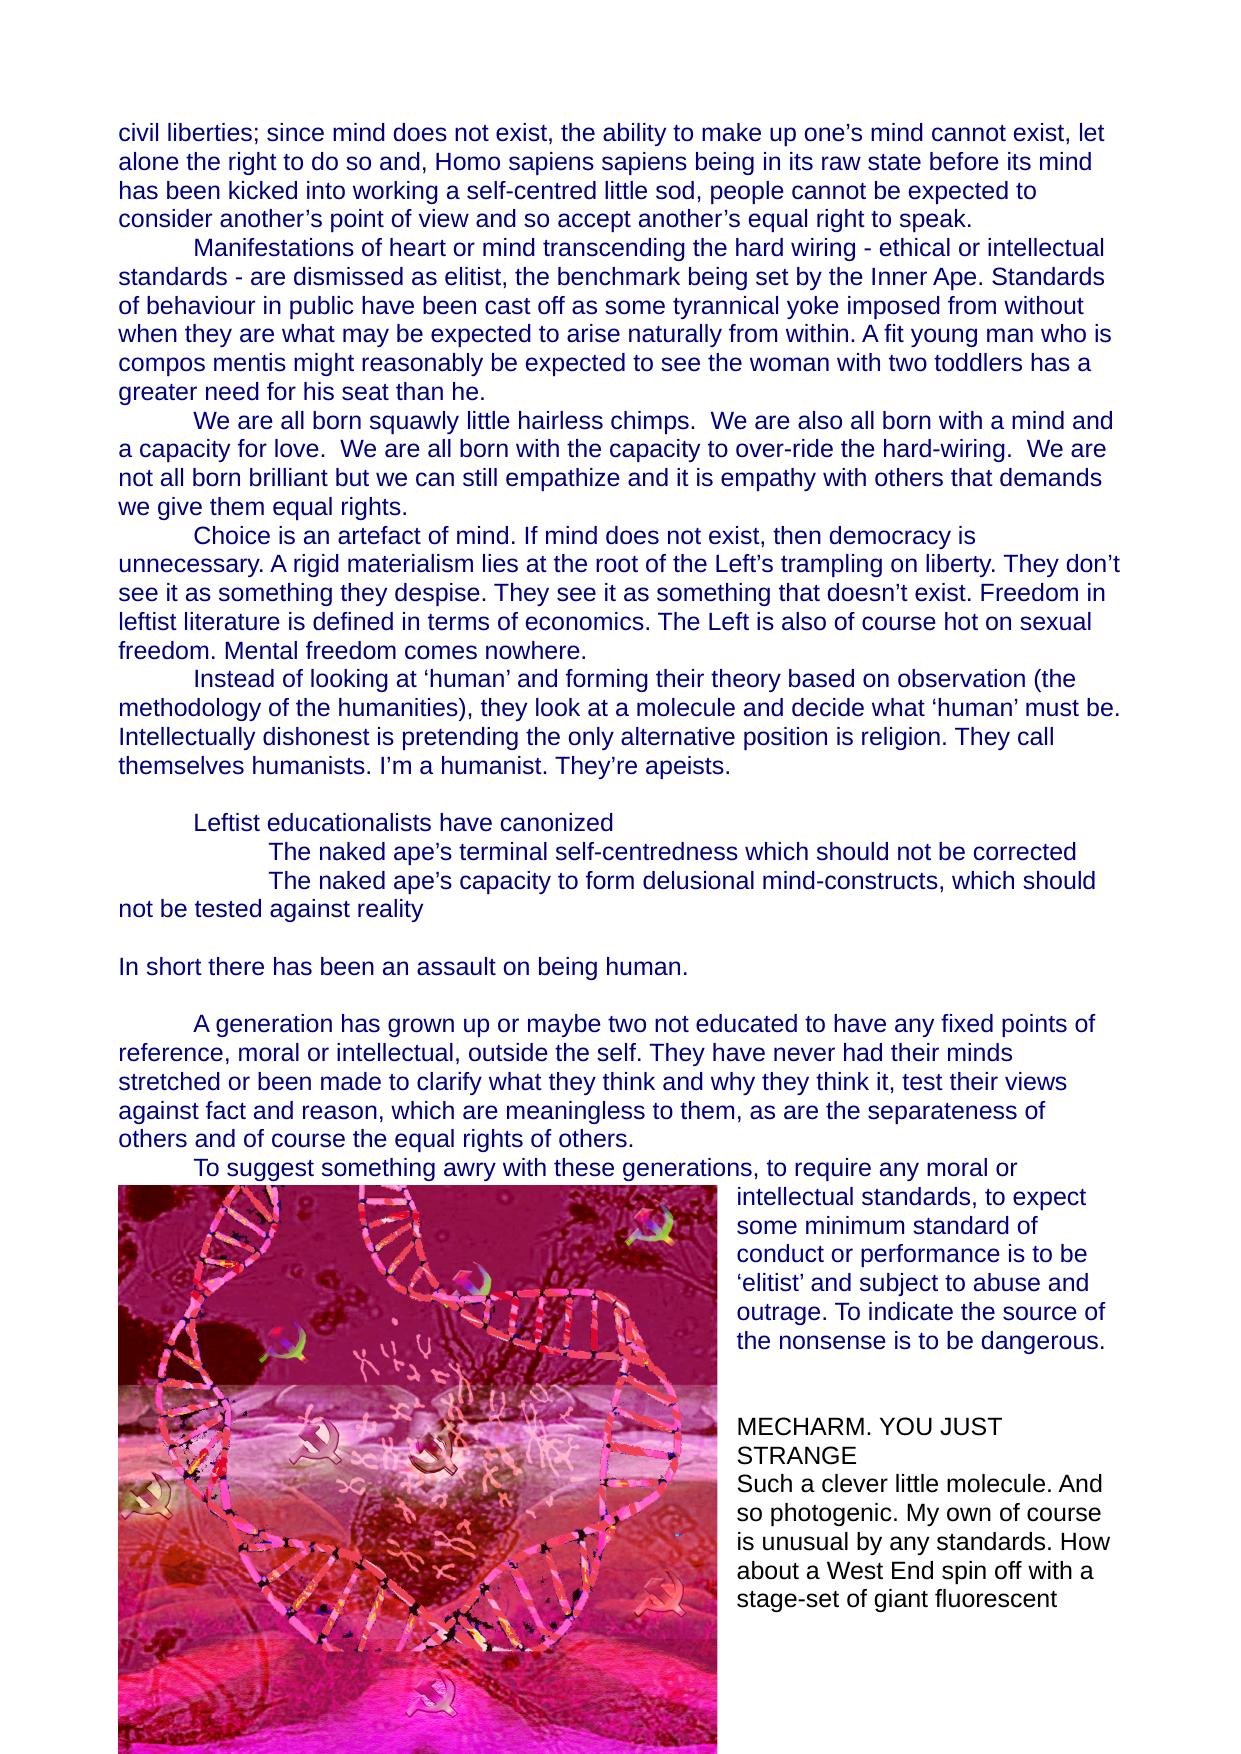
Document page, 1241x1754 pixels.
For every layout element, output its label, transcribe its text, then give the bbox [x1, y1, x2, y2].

text Manifestations of heart or mind transcending the hard wiring - ethical or intellectual standards - are dismissed as elitist, the benchmark being set by the Inner Ape. Standards of behaviour in public have been cast off as some tyrannical yoke imposed from without when they are what may be expected to arise naturally from within. A fit young man who is compos mentis might reasonably be expected to see the woman with two toddlers has a greater need for his seat than he. [118, 233, 1122, 406]
text Choice is an artefact of mind. If mind does not exist, then democracy is unnecessary. A rigid materialism lies at the root of the Left’s trampling on liberty. They don’t see it as something they despise. They see it as something that doesn’t exist. Freedom in leftist literature is defined in terms of economics. The Left is also of course hot on sexual freedom. Mental freedom comes nowhere. [118, 521, 1122, 664]
picture [118, 1185, 718, 1754]
text The naked ape’s terminal self-centredness which should not be corrected [118, 837, 1122, 866]
text In short there has been an assault on being human. [118, 952, 1122, 981]
text A generation has grown up or maybe two not educated to have any fixed points of reference, moral or intellectual, outside the self. They have never had their minds stretched or been made to clarify what they think and why they think it, test their views against fact and reason, which are meaningless to them, as are the separateness of others and of course the equal rights of others. [118, 1009, 1122, 1153]
text The naked ape’s capacity to form delusional mind-constructs, which should not be tested against reality [118, 866, 1122, 923]
text Leftist educationalists have canonized [118, 808, 1122, 837]
text To suggest something awry with these generations, to require any moral or intellectual standards, to expect some minimum standard of conduct or performance is to be ‘elitist’ and subject to abuse and outrage. To indicate the source of the nonsense is to be dangerous. [118, 1153, 1122, 1354]
text MECHARM. YOU JUST STRANGE [718, 1412, 1122, 1469]
text civil liberties; since mind does not exist, the ability to make up one’s mind cannot exist, let alone the right to do so and, Homo sapiens sapiens being in its raw state before its mind has been kicked into working a self-centred little sod, people cannot be expected to consider another’s point of view and so accept another’s equal right to speak. [118, 118, 1122, 233]
text Instead of looking at ‘human’ and forming their theory based on observation (the methodology of the humanities), they look at a molecule and decide what ‘human’ must be. Intellectually dishonest is pretending the only alternative position is religion. They call themselves humanists. I’m a humanist. They’re apeists. [118, 664, 1122, 779]
text Such a clever little molecule. And so photogenic. My own of course is unusual by any standards. How about a West End spin off with a stage-set of giant fluorescent [718, 1469, 1122, 1613]
text We are all born squawly little hairless chimps. We are also all born with a mind and a capacity for love. We are all born with the capacity to over-ride the hard-wiring. We are not all born brilliant but we can still empathize and it is empathy with others that demands we give them equal rights. [118, 406, 1122, 521]
